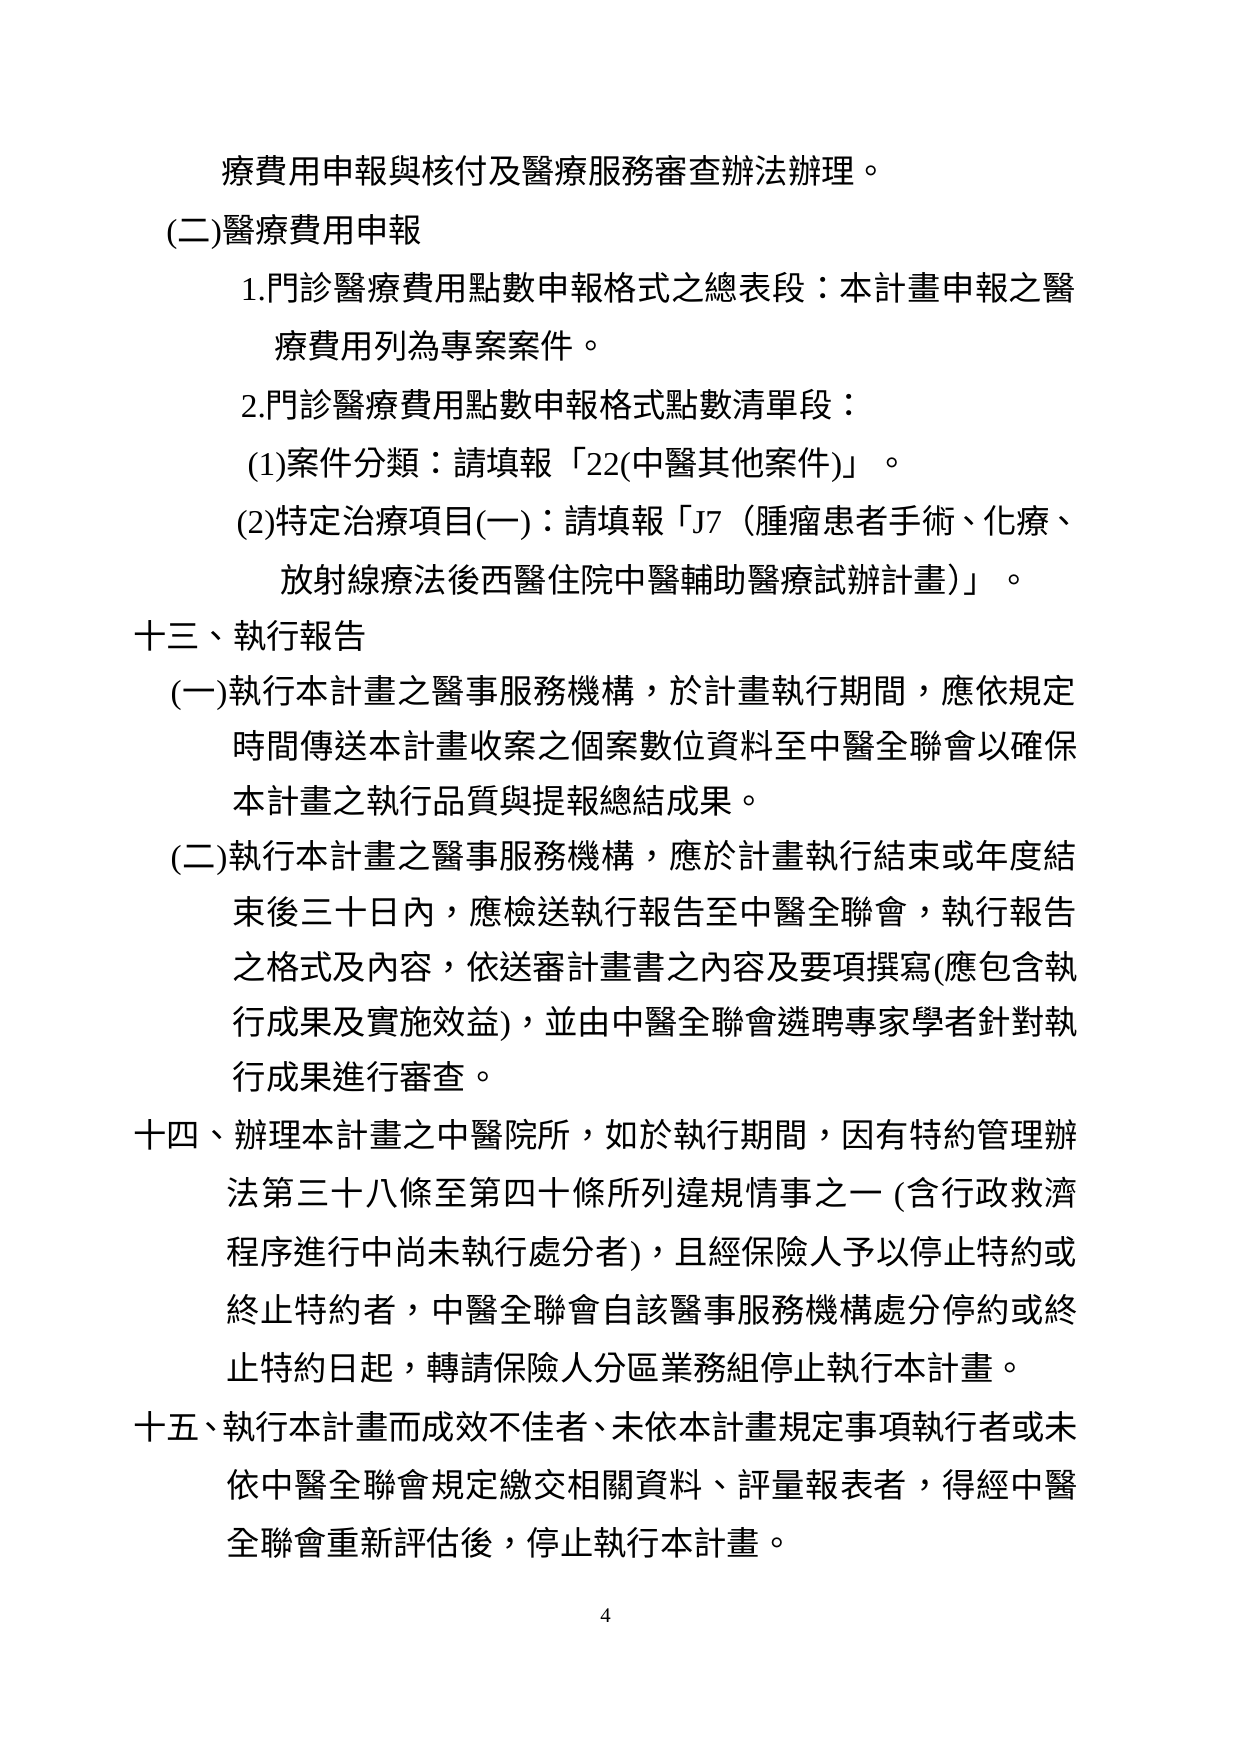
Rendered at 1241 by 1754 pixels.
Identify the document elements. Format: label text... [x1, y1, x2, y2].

text 十四、辦理本計畫之中醫院所，如於執行期間，因有特約管理辦法第三十八條至第四十條所列違規情事之一 (含行政救濟程序進行中尚未執行處分者)，且經保險人予以停止特約或終止特約者，中醫全聯會自該醫事服務機構處分停約或終止特約日起，轉請保險人分區業務組停止執行本計畫。 [133, 1101, 1078, 1392]
text (二)醫療費用申報 [166, 196, 1078, 254]
text 2.門診醫療費用點數申報格式點數清單段： [241, 371, 1078, 429]
text (2)特定治療項目(一)：請填報「J7（腫瘤患者手術、化療、放射線療法後西醫住院中醫輔助醫療試辦計畫）」。 [236, 487, 1078, 604]
text 十五、執行本計畫而成效不佳者、未依本計畫規定事項執行者或未依中醫全聯會規定繳交相關資料、評量報表者，得經中醫全聯會重新評估後，停止執行本計畫。 [133, 1392, 1078, 1567]
text 十三、執行報告 [133, 604, 1078, 659]
text (二)執行本計畫之醫事服務機構，應於計畫執行結束或年度結束後三十日內，應檢送執行報告至中醫全聯會，執行報告之格式及內容，依送審計畫書之內容及要項撰寫(應包含執行成果及實施效益)，並由中醫全聯會遴聘專家學者針對執行成果進行審查。 [170, 825, 1078, 1101]
text (一)有關醫療費用申報及支付、程序審查、專業審查、事前審查、實地審查及檔案分析，除另有規定外，按全民健康保險醫療費用申報與核付及醫療服務審查辦法辦理。 [166, 137, 1078, 196]
text (1)案件分類：請填報「22(中醫其他案件)」。 [247, 429, 1078, 487]
text 1.門診醫療費用點數申報格式之總表段：本計畫申報之醫療費用列為專案案件。 [241, 254, 1078, 371]
text (一)執行本計畫之醫事服務機構，於計畫執行期間，應依規定時間傳送本計畫收案之個案數位資料至中醫全聯會以確保本計畫之執行品質與提報總結成果。 [170, 659, 1078, 825]
